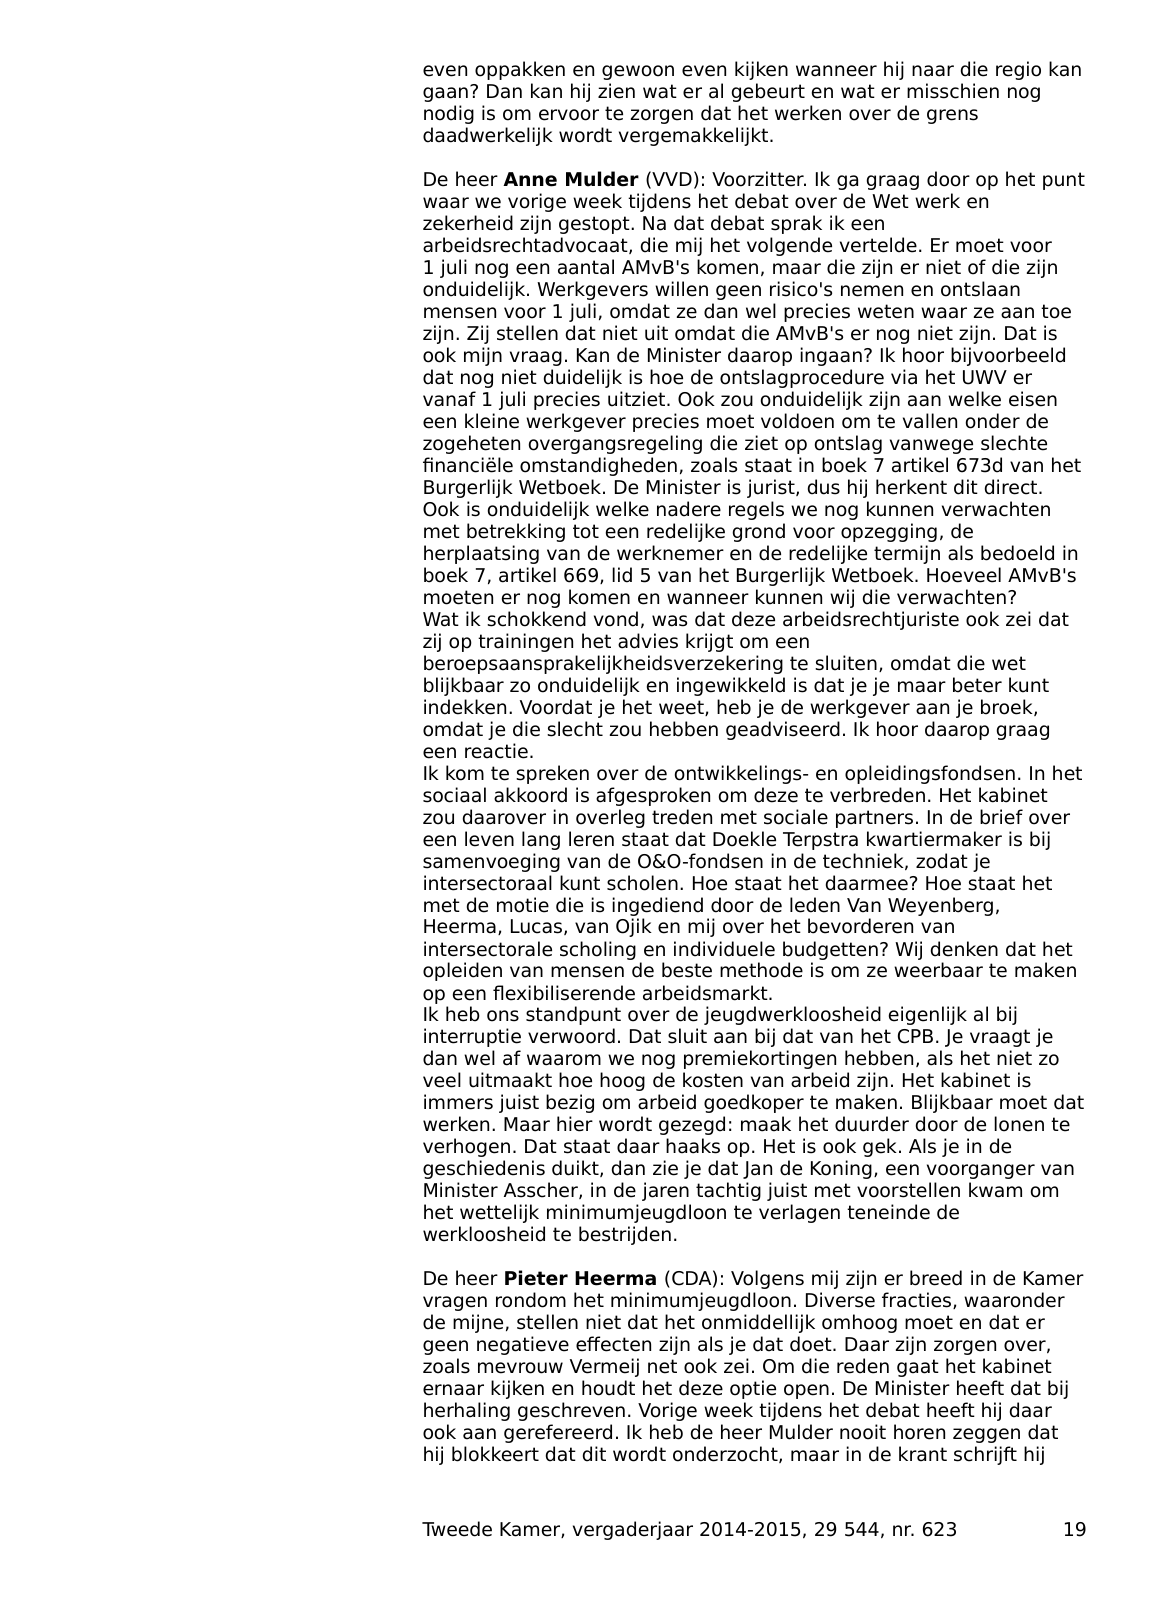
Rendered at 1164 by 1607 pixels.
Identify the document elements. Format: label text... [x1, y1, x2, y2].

text Wat ik schokkend vond, was dat deze arbeidsrechtjuriste ook zei dat zij op trainingen het advies krijgt om een beroepsaansprakelijkheidsverzekering te sluiten, omdat die wet blijkbaar zo onduidelijk en ingewikkeld is dat je je maar beter kunt indekken. Voordat je het weet, heb je de werkgever aan je broek, omdat je die slecht zou hebben geadviseerd. Ik hoor daarop graag een reactie. [422, 609, 1087, 763]
text Ik kom te spreken over de ontwikkelings- en opleidingsfondsen. In het sociaal akkoord is afgesproken om deze te verbreden. Het kabinet zou daarover in overleg treden met sociale partners. In de brief over een leven lang leren staat dat Doekle Terpstra kwartiermaker is bij samenvoeging van de O&O-fondsen in de techniek, zodat je intersectoraal kunt scholen. Hoe staat het daarmee? Hoe staat het met de motie die is ingediend door de leden Van Weyenberg, Heerma, Lucas, van Ojik en mij over het bevorderen van intersectorale scholing en individuele budgetten? Wij denken dat het opleiden van mensen de beste methode is om ze weerbaar te maken op een flexibiliserende arbeidsmarkt. [422, 763, 1087, 1004]
text even oppakken en gewoon even kijken wanneer hij naar die regio kan gaan? Dan kan hij zien wat er al gebeurt en wat er misschien nog nodig is om ervoor te zorgen dat het werken over de grens daadwerkelijk wordt vergemakkelijkt. [422, 59, 1087, 147]
text De heer Pieter Heerma (CDA): Volgens mij zijn er breed in de Kamer vragen rondom het minimumjeugdloon. Diverse fracties, waaronder de mijne, stellen niet dat het onmiddellijk omhoog moet en dat er geen negatieve effecten zijn als je dat doet. Daar zijn zorgen over, zoals mevrouw Vermeij net ook zei. Om die reden gaat het kabinet ernaar kijken en houdt het deze optie open. De Minister heeft dat bij herhaling geschreven. Vorige week tijdens het debat heeft hij daar ook aan gerefereerd. Ik heb de heer Mulder nooit horen zeggen dat hij blokkeert dat dit wordt onderzocht, maar in de krant schrijft hij [422, 1268, 1087, 1466]
text De heer Anne Mulder (VVD): Voorzitter. Ik ga graag door op het punt waar we vorige week tijdens het debat over de Wet werk en zekerheid zijn gestopt. Na dat debat sprak ik een arbeidsrechtadvocaat, die mij het volgende vertelde. Er moet voor 1 juli nog een aantal AMvB's komen, maar die zijn er niet of die zijn onduidelijk. Werkgevers willen geen risico's nemen en ontslaan mensen voor 1 juli, omdat ze dan wel precies weten waar ze aan toe zijn. Zij stellen dat niet uit omdat die AMvB's er nog niet zijn. Dat is ook mijn vraag. Kan de Minister daarop ingaan? Ik hoor bijvoorbeeld dat nog niet duidelijk is hoe de ontslagprocedure via het UWV er vanaf 1 juli precies uitziet. Ook zou onduidelijk zijn aan welke eisen een kleine werkgever precies moet voldoen om te vallen onder de zogeheten overgangsregeling die ziet op ontslag vanwege slechte financiële omstandigheden, zoals staat in boek 7 artikel 673d van het Burgerlijk Wetboek. De Minister is jurist, dus hij herkent dit direct. Ook is onduidelijk welke nadere regels we nog kunnen verwachten met betrekking tot een redelijke grond voor opzegging, de herplaatsing van de werknemer en de redelijke termijn als bedoeld in boek 7, artikel 669, lid 5 van het Burgerlijk Wetboek. Hoeveel AMvB's moeten er nog komen en wanneer kunnen wij die verwachten? [422, 169, 1087, 609]
text Ik heb ons standpunt over de jeugdwerkloosheid eigenlijk al bij interruptie verwoord. Dat sluit aan bij dat van het CPB. Je vraagt je dan wel af waarom we nog premiekortingen hebben, als het niet zo veel uitmaakt hoe hoog de kosten van arbeid zijn. Het kabinet is immers juist bezig om arbeid goedkoper te maken. Blijkbaar moet dat werken. Maar hier wordt gezegd: maak het duurder door de lonen te verhogen. Dat staat daar haaks op. Het is ook gek. Als je in de geschiedenis duikt, dan zie je dat Jan de Koning, een voorganger van Minister Asscher, in de jaren tachtig juist met voorstellen kwam om het wettelijk minimumjeugdloon te verlagen teneinde de werkloosheid te bestrijden. [422, 1004, 1087, 1246]
